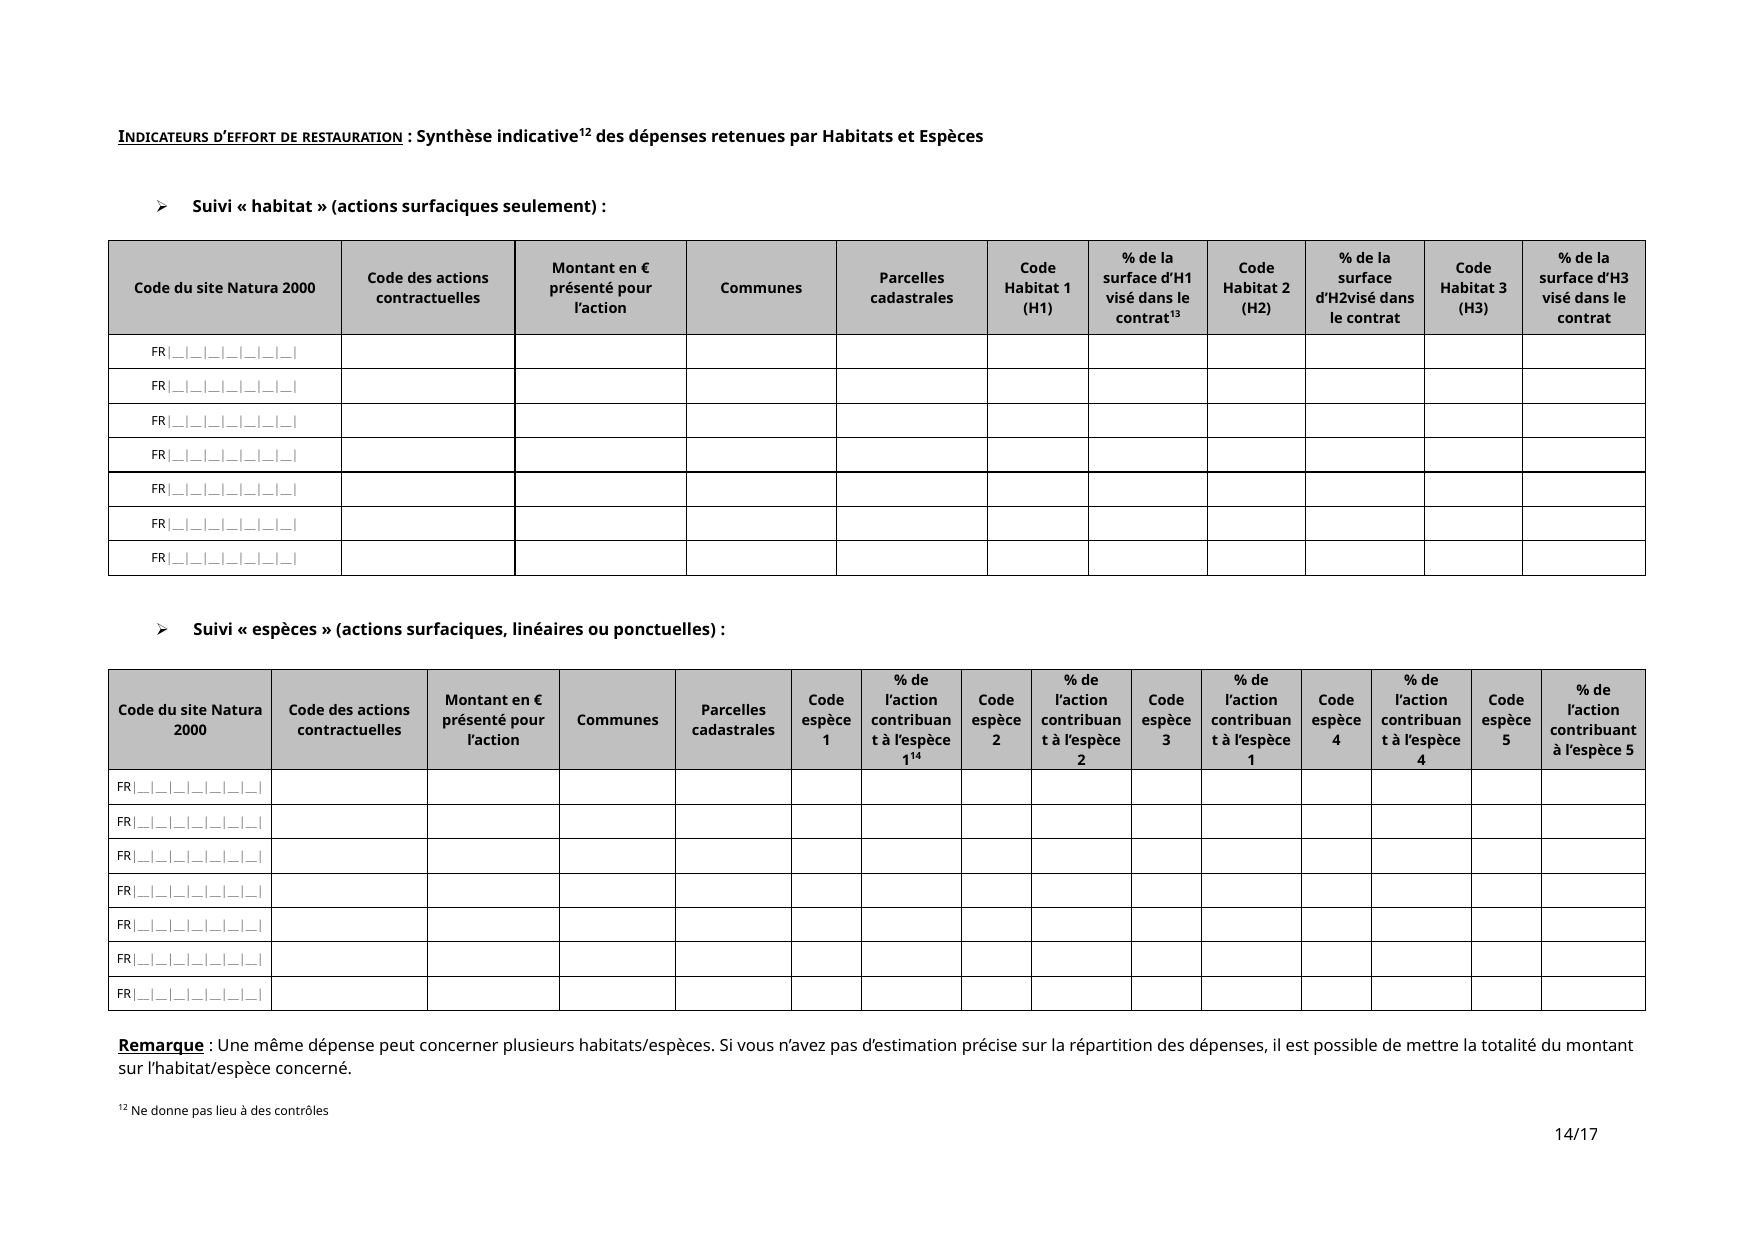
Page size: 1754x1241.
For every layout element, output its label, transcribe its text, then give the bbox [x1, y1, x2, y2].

table_cell [1472, 839, 1541, 872]
table_cell [1202, 770, 1301, 804]
table_cell [1032, 874, 1131, 907]
table_header Code espèce 2 [962, 670, 1031, 769]
table_header Code du site Natura 2000 [109, 670, 271, 769]
table_cell [1032, 977, 1131, 1010]
table_cell [342, 438, 514, 471]
table_cell [1032, 805, 1131, 838]
table_cell [792, 942, 861, 976]
table_cell [676, 908, 791, 941]
table_header Parcelles cadastrales [676, 670, 791, 769]
table_cell [1208, 369, 1305, 403]
table_header Parcelles cadastrales [837, 241, 987, 334]
table_header Code des actions contractuelles [342, 241, 514, 334]
table_cell [516, 507, 686, 540]
table_cell [1372, 942, 1471, 976]
table_cell [1306, 404, 1424, 437]
table_cell [1302, 874, 1371, 907]
table_cell [560, 977, 675, 1010]
table_header Code Habitat 1 (H1) [988, 241, 1088, 334]
table_cell [792, 805, 861, 838]
table_cell [1523, 473, 1645, 506]
table_cell [988, 507, 1088, 540]
table_cell [862, 977, 961, 1010]
table_cell [560, 874, 675, 907]
table_cell [1372, 874, 1471, 907]
table_cell [1132, 839, 1201, 872]
table_cell [1302, 805, 1371, 838]
table_cell [1306, 335, 1424, 368]
table_cell [1472, 908, 1541, 941]
table_cell [837, 404, 987, 437]
table_cell [1542, 839, 1645, 872]
text Indicateurs d’effort de restauration : Synthèse indicative12 des dépenses retenues par Habitats et Espèces [118, 124, 1636, 147]
table_cell [272, 942, 427, 976]
table_cell [1302, 839, 1371, 872]
table_cell [687, 507, 836, 540]
table_cell [792, 839, 861, 872]
table_cell [516, 369, 686, 403]
table_cell [1302, 977, 1371, 1010]
table_cell [862, 770, 961, 804]
table_cell [1542, 977, 1645, 1010]
table_cell FR|__|__|__|__|__|__|__| [109, 805, 271, 838]
table_cell [1425, 404, 1522, 437]
table_cell [342, 541, 514, 574]
table_cell [687, 404, 836, 437]
table_cell [1208, 438, 1305, 471]
table_cell [1523, 335, 1645, 368]
table_cell [1472, 770, 1541, 804]
table_cell [342, 507, 514, 540]
table_cell [428, 942, 559, 976]
table_cell [1302, 908, 1371, 941]
table_cell [1523, 438, 1645, 471]
table_cell [1132, 770, 1201, 804]
table_cell [1425, 507, 1522, 540]
table_header % de l’action contribuant à l’espèce 2 [1032, 670, 1131, 769]
table_cell [988, 335, 1088, 368]
table_cell [1302, 942, 1371, 976]
table_header % de l’action contribuant à l’espèce 114 [862, 670, 961, 769]
table_cell [272, 839, 427, 872]
table_cell [1425, 369, 1522, 403]
table_cell [1089, 369, 1207, 403]
table_cell FR|__|__|__|__|__|__|__| [109, 770, 271, 804]
table_cell [962, 977, 1031, 1010]
table_cell [560, 908, 675, 941]
table_cell [792, 874, 861, 907]
table_header Communes [687, 241, 836, 334]
table_cell [962, 805, 1031, 838]
table_cell [1208, 507, 1305, 540]
table_cell [1089, 335, 1207, 368]
table_cell [862, 805, 961, 838]
table_cell [1089, 507, 1207, 540]
table_cell [676, 839, 791, 872]
table_header Code espèce 3 [1132, 670, 1201, 769]
table_cell [1132, 805, 1201, 838]
table_cell [988, 438, 1088, 471]
table_cell FR|__|__|__|__|__|__|__| [109, 335, 341, 368]
table_cell [1425, 473, 1522, 506]
table_cell [1202, 942, 1301, 976]
table_cell [1132, 908, 1201, 941]
table_cell [272, 908, 427, 941]
table_cell [1202, 977, 1301, 1010]
text Remarque : Une même dépense peut concerner plusieurs habitats/espèces. Si vous n’avez pas d’estimation précise sur la répartition des dépenses, il est possible de mettre la totalité du montant sur l’habitat/espèce concerné. [118, 1034, 1636, 1079]
table_cell [272, 977, 427, 1010]
table_cell [1089, 404, 1207, 437]
table_cell [962, 874, 1031, 907]
table_cell [1472, 805, 1541, 838]
table_cell [1306, 541, 1424, 574]
table_header Montant en € présenté pour l’action [516, 241, 686, 334]
table_cell [1542, 805, 1645, 838]
table_cell [1132, 977, 1201, 1010]
table_cell [988, 369, 1088, 403]
table_cell [342, 369, 514, 403]
table_cell [1032, 908, 1131, 941]
table_cell [687, 473, 836, 506]
table_cell [1523, 507, 1645, 540]
table_cell [516, 335, 686, 368]
table_cell [1208, 541, 1305, 574]
table_cell [560, 770, 675, 804]
table_cell [1372, 839, 1471, 872]
table_cell [1132, 874, 1201, 907]
table_cell [1208, 404, 1305, 437]
table_cell [1202, 908, 1301, 941]
table_cell [862, 839, 961, 872]
table_cell [988, 473, 1088, 506]
table_cell [862, 874, 961, 907]
table_cell [428, 874, 559, 907]
table_cell [962, 908, 1031, 941]
table_cell [988, 541, 1088, 574]
table_cell [1523, 404, 1645, 437]
text 12 Ne donne pas lieu à des contrôles [118, 1102, 1636, 1119]
table_cell [792, 908, 861, 941]
table_cell [516, 541, 686, 574]
table_cell [862, 908, 961, 941]
table_cell [1372, 977, 1471, 1010]
table_cell [1372, 908, 1471, 941]
table_cell [676, 805, 791, 838]
table_cell [1032, 770, 1131, 804]
table_cell [1089, 438, 1207, 471]
table_cell [676, 874, 791, 907]
table_cell [687, 438, 836, 471]
table_cell [516, 438, 686, 471]
table_cell FR|__|__|__|__|__|__|__| [109, 874, 271, 907]
table_cell [428, 908, 559, 941]
table_cell [676, 770, 791, 804]
table_cell FR|__|__|__|__|__|__|__| [109, 404, 341, 437]
table_cell [792, 770, 861, 804]
table_cell [272, 805, 427, 838]
table_header % de la surface d’H2visé dans le contrat [1306, 241, 1424, 334]
table_cell [1202, 839, 1301, 872]
table_cell [962, 770, 1031, 804]
table_cell [1306, 438, 1424, 471]
table_cell [837, 473, 987, 506]
table_cell [1523, 369, 1645, 403]
list Suivi « habitat » (actions surfaciques seulement) : [155, 195, 1636, 217]
table_cell [792, 977, 861, 1010]
table_cell [1302, 770, 1371, 804]
table_cell [1425, 335, 1522, 368]
table_cell [428, 839, 559, 872]
table_cell [1472, 942, 1541, 976]
table_cell [1089, 473, 1207, 506]
table_header Code espèce 4 [1302, 670, 1371, 769]
table_cell [1372, 770, 1471, 804]
table_cell [687, 369, 836, 403]
table_header % de l’action contribuant à l’espèce 1 [1202, 670, 1301, 769]
table_cell [342, 404, 514, 437]
table_header Code Habitat 3 (H3) [1425, 241, 1522, 334]
table_cell [1372, 805, 1471, 838]
table_cell FR|__|__|__|__|__|__|__| [109, 977, 271, 1010]
table_cell [560, 942, 675, 976]
table_cell FR|__|__|__|__|__|__|__| [109, 369, 341, 403]
table_cell FR|__|__|__|__|__|__|__| [109, 507, 341, 540]
table_cell [1523, 541, 1645, 574]
table_cell [516, 473, 686, 506]
table_cell [1132, 942, 1201, 976]
table_cell FR|__|__|__|__|__|__|__| [109, 541, 341, 574]
table_cell [342, 335, 514, 368]
table_header Communes [560, 670, 675, 769]
table_cell [560, 839, 675, 872]
table_cell [516, 404, 686, 437]
table_cell [1472, 977, 1541, 1010]
table_header Code espèce 1 [792, 670, 861, 769]
table_cell [687, 541, 836, 574]
table_cell [676, 977, 791, 1010]
table_cell [1306, 473, 1424, 506]
table_cell [1208, 335, 1305, 368]
table_cell [862, 942, 961, 976]
table_header % de l’action contribuant à l’espèce 5 [1542, 670, 1645, 769]
table_cell [1542, 908, 1645, 941]
table_cell [1208, 473, 1305, 506]
table_cell [962, 942, 1031, 976]
table_header % de la surface d’H3 visé dans le contrat [1523, 241, 1645, 334]
table_cell [837, 438, 987, 471]
table_header % de la surface d’H1 visé dans le contrat13 [1089, 241, 1207, 334]
table_cell [1542, 874, 1645, 907]
table_cell FR|__|__|__|__|__|__|__| [109, 839, 271, 872]
table_cell [1202, 805, 1301, 838]
table_cell [687, 335, 836, 368]
table_header Code du site Natura 2000 [109, 241, 341, 334]
table_cell [342, 473, 514, 506]
table_cell [1202, 874, 1301, 907]
table_cell [1542, 770, 1645, 804]
table_cell [428, 977, 559, 1010]
table_header Code des actions contractuelles [272, 670, 427, 769]
table_cell [1542, 942, 1645, 976]
table_cell [1306, 507, 1424, 540]
table_cell [837, 541, 987, 574]
list Suivi « espèces » (actions surfaciques, linéaires ou ponctuelles) : [156, 617, 1636, 640]
table_cell [272, 770, 427, 804]
table_cell [1306, 369, 1424, 403]
table_cell [428, 805, 559, 838]
table_cell [1032, 942, 1131, 976]
table_cell FR|__|__|__|__|__|__|__| [109, 473, 341, 506]
table_cell [560, 805, 675, 838]
table_cell [1089, 541, 1207, 574]
table_cell FR|__|__|__|__|__|__|__| [109, 942, 271, 976]
table_cell [272, 874, 427, 907]
table_cell FR|__|__|__|__|__|__|__| [109, 908, 271, 941]
table_cell [1472, 874, 1541, 907]
table_cell [837, 369, 987, 403]
table_cell [1032, 839, 1131, 872]
table_cell [676, 942, 791, 976]
table_cell [837, 335, 987, 368]
table_header Code Habitat 2 (H2) [1208, 241, 1305, 334]
table_cell FR|__|__|__|__|__|__|__| [109, 438, 341, 471]
table_cell [962, 839, 1031, 872]
table_header Code espèce 5 [1472, 670, 1541, 769]
table_cell [988, 404, 1088, 437]
table_cell [428, 770, 559, 804]
table_header Montant en € présenté pour l’action [428, 670, 559, 769]
table_header % de l’action contribuant à l’espèce 4 [1372, 670, 1471, 769]
table_cell [837, 507, 987, 540]
table_cell [1425, 541, 1522, 574]
table_cell [1425, 438, 1522, 471]
